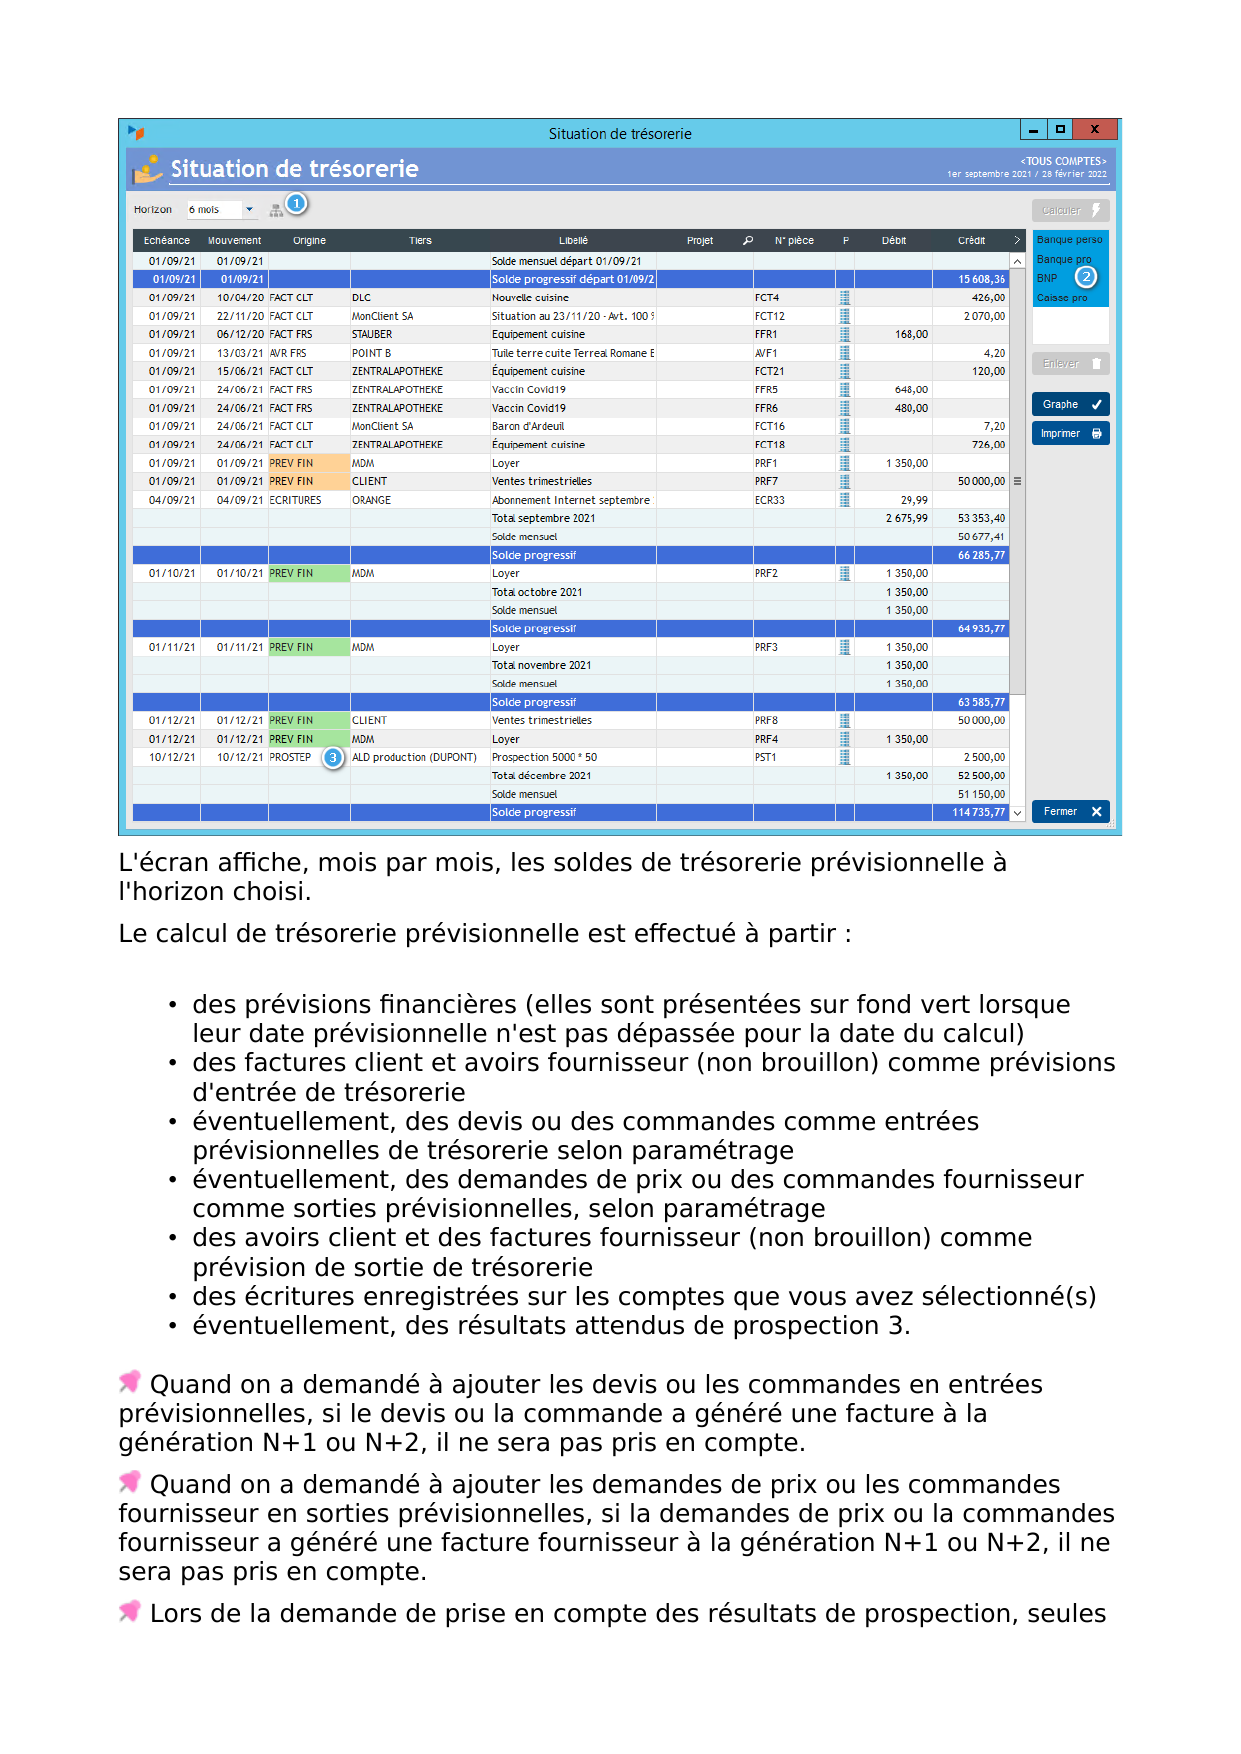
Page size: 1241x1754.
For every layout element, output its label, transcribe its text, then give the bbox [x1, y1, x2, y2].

picture [118, 118, 1123, 836]
text L'écran affiche, mois par mois, les soldes de trésorerie prévisionnelle à l'horizon choisi. [118, 848, 1122, 907]
list des factures client et avoirs fournisseur (non brouillon) comme prévisions d'entrée de trésorerie [177, 1048, 1122, 1107]
picture [118, 1599, 142, 1623]
text Le calcul de trésorerie prévisionnelle est effectué à partir : [118, 919, 1122, 948]
list des écritures enregistrées sur les comptes que vous avez sélectionné(s) [177, 1282, 1122, 1311]
list des prévisions financières (elles sont présentées sur fond vert lorsque leur date prévisionnelle n'est pas dépassée pour la date du calcul) [177, 990, 1122, 1048]
list éventuellement, des résultats attendus de prospection 3. [177, 1311, 1122, 1340]
list des avoirs client et des factures fournisseur (non brouillon) comme prévision de sortie de trésorerie [177, 1223, 1122, 1282]
list éventuellement, des devis ou des commandes comme entrées prévisionnelles de trésorerie selon paramétrage [177, 1107, 1122, 1165]
text Quand on a demandé à ajouter les demandes de prix ou les commandes fournisseur en sorties prévisionnelles, si la demandes de prix ou la commandes fournisseur a généré une facture fournisseur à la génération N+1 ou N+2, il ne sera pas pris en compte. [118, 1470, 1122, 1587]
text Quand on a demandé à ajouter les devis ou les commandes en entrées prévisionnelles, si le devis ou la commande a généré une facture à la génération N+1 ou N+2, il ne sera pas pris en compte. [118, 1370, 1122, 1457]
picture [118, 1369, 142, 1394]
list éventuellement, des demandes de prix ou des commandes fournisseur comme sorties prévisionnelles, selon paramétrage [177, 1165, 1122, 1223]
picture [118, 1470, 142, 1494]
text Lors de la demande de prise en compte des résultats de prospection, seules [118, 1599, 1122, 1629]
